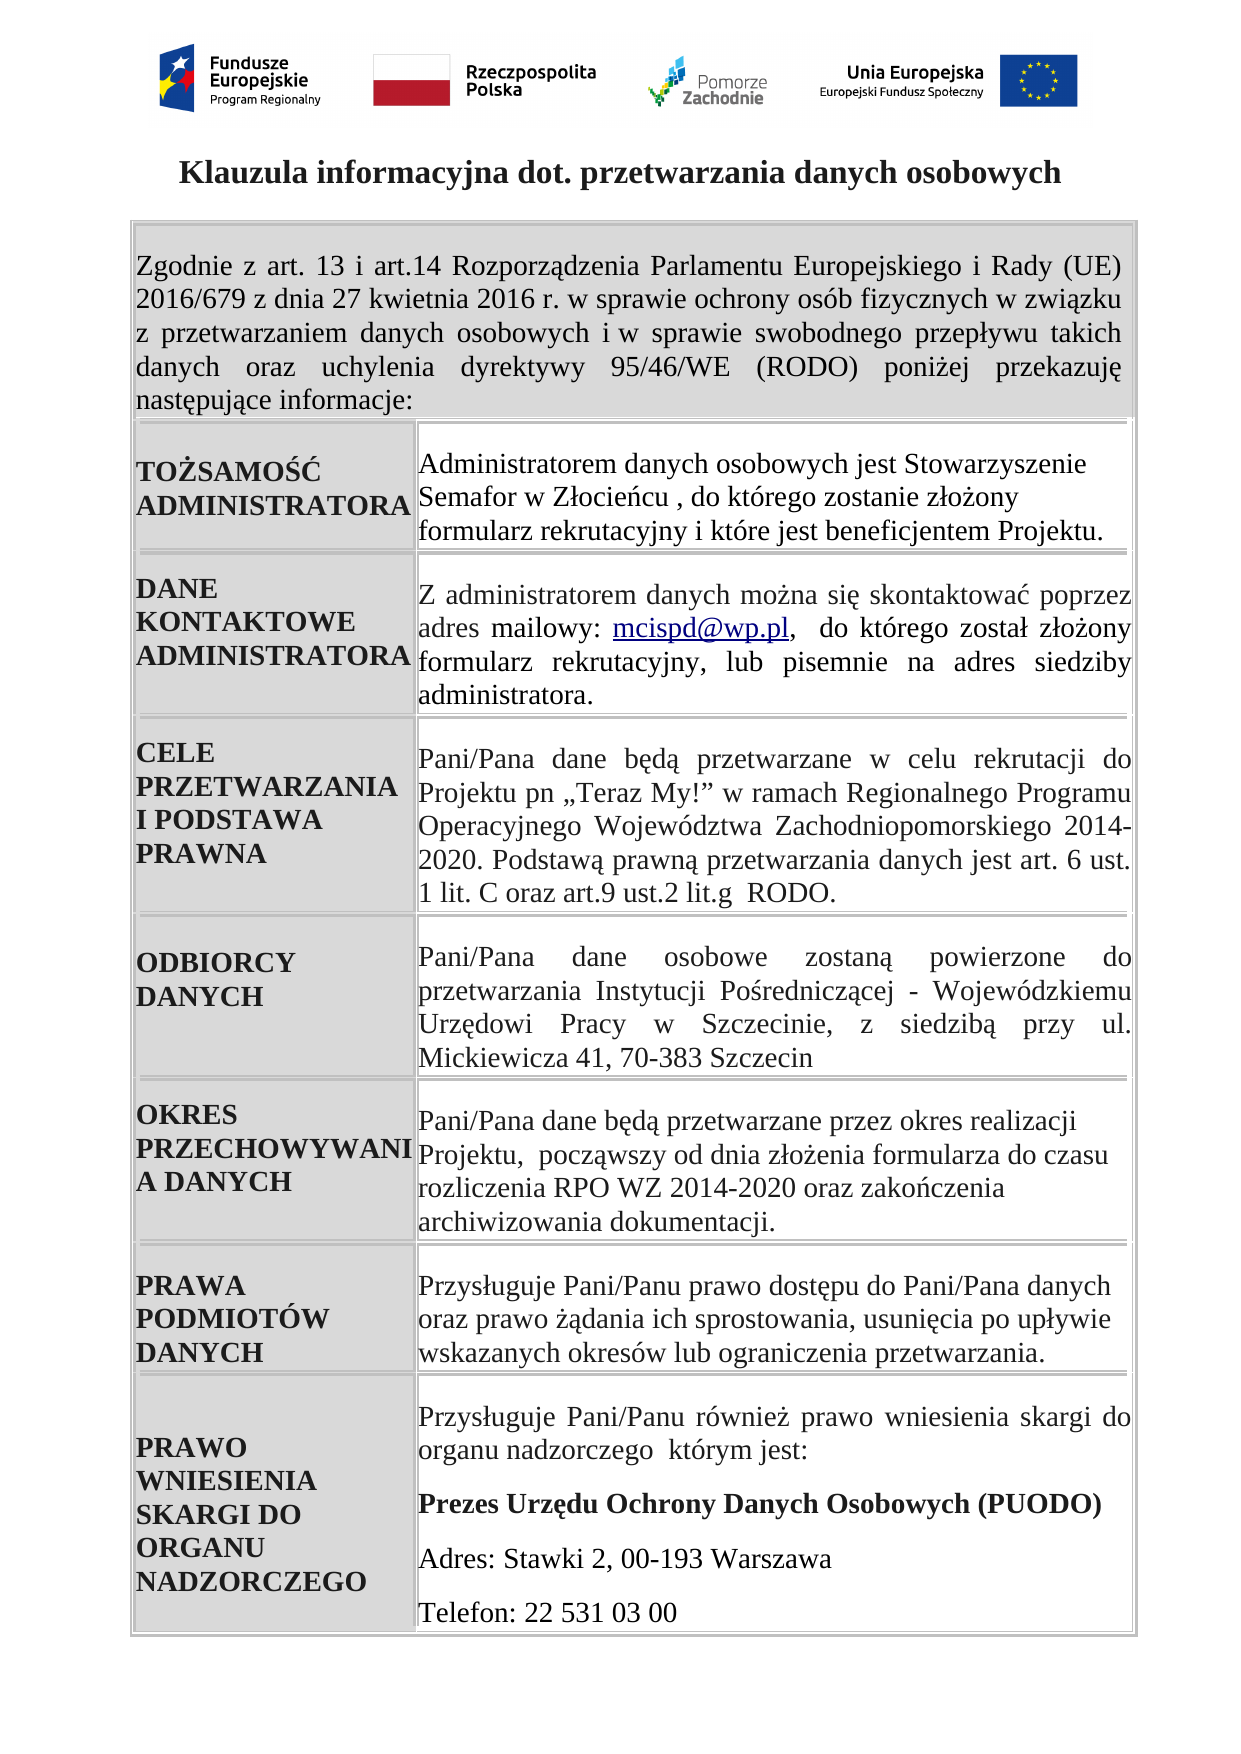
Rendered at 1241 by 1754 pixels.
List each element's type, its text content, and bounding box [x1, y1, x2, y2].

picture [147, 32, 1093, 128]
table_cell DANE KONTAKTOWE ADMINISTRATORA [133, 548, 416, 713]
table_cell Pani/Pana dane będą przetwarzane w celu rekrutacji do Projektu pn „Teraz My!” w ramach Regionalnego Programu Operacyjnego Województwa Zachodniopomorskiego 2014-2020. Podstawą prawną przetwarzania danych jest art. 6 ust. 1 lit. C oraz art.9 ust.2 lit.g RODO. [416, 713, 1135, 911]
table_cell PRAWA PODMIOTÓW DANYCH [133, 1239, 416, 1370]
table_cell Administratorem danych osobowych jest Stowarzyszenie Semafor w Złocieńcu , do którego zostanie złożony formularz rekrutacyjny i które jest beneficjentem Projektu. [416, 418, 1135, 548]
table_header Zgodnie z art. 13 i art.14 Rozporządzenia Parlamentu Europejskiego i Rady (UE) 2016/679 z dnia 27 kwietnia 2016 r. w sprawie ochrony osób fizycznych w związku z przetwarzaniem danych osobowych i w sprawie swobodnego przepływu takich danych oraz uchylenia dyrektywy 95/46/WE (RODO) poniżej przekazuję następujące informacje: [136, 226, 1132, 417]
table_cell ODBIORCY DANYCH [133, 911, 416, 1075]
table_cell TOŻSAMOŚĆ ADMINISTRATORA [133, 418, 416, 548]
table_cell Pani/Pana dane osobowe zostaną powierzone do przetwarzania Instytucji Pośredniczącej - Wojewódzkiemu Urzędowi Pracy w Szczecinie, z siedzibą przy ul. Mickiewicza 41, 70-383 Szczecin [416, 911, 1135, 1075]
text Klauzula informacyjna dot. przetwarzania danych osobowych [148, 152, 1092, 190]
table_cell Z administratorem danych można się skontaktować poprzez adres mailowy: mcispd@wp.pl, do którego został złożony formularz rekrutacyjny, lub pisemnie na adres siedziby administratora. [416, 548, 1135, 713]
table_cell PRAWO WNIESIENIA SKARGI DO ORGANU NADZORCZEGO [133, 1370, 416, 1631]
table_cell Przysługuje Pani/Panu również prawo wniesienia skargi do organu nadzorczego którym jest: Prezes Urzędu Ochrony Danych Osobowych (PUODO) Adres: Stawki 2, 00-193 Warszawa Telefon: 22 531 03 00 [416, 1370, 1135, 1631]
table_cell CELE PRZETWARZANIA I PODSTAWA PRAWNA [133, 713, 416, 911]
table_cell OKRES PRZECHOWYWANIA DANYCH [133, 1075, 416, 1239]
table_cell Pani/Pana dane będą przetwarzane przez okres realizacji Projektu, począwszy od dnia złożenia formularza do czasu rozliczenia RPO WZ 2014-2020 oraz zakończenia archiwizowania dokumentacji. [416, 1075, 1135, 1239]
table_cell Przysługuje Pani/Panu prawo dostępu do Pani/Pana danych oraz prawo żądania ich sprostowania, usunięcia po upływie wskazanych okresów lub ograniczenia przetwarzania. [416, 1239, 1135, 1370]
